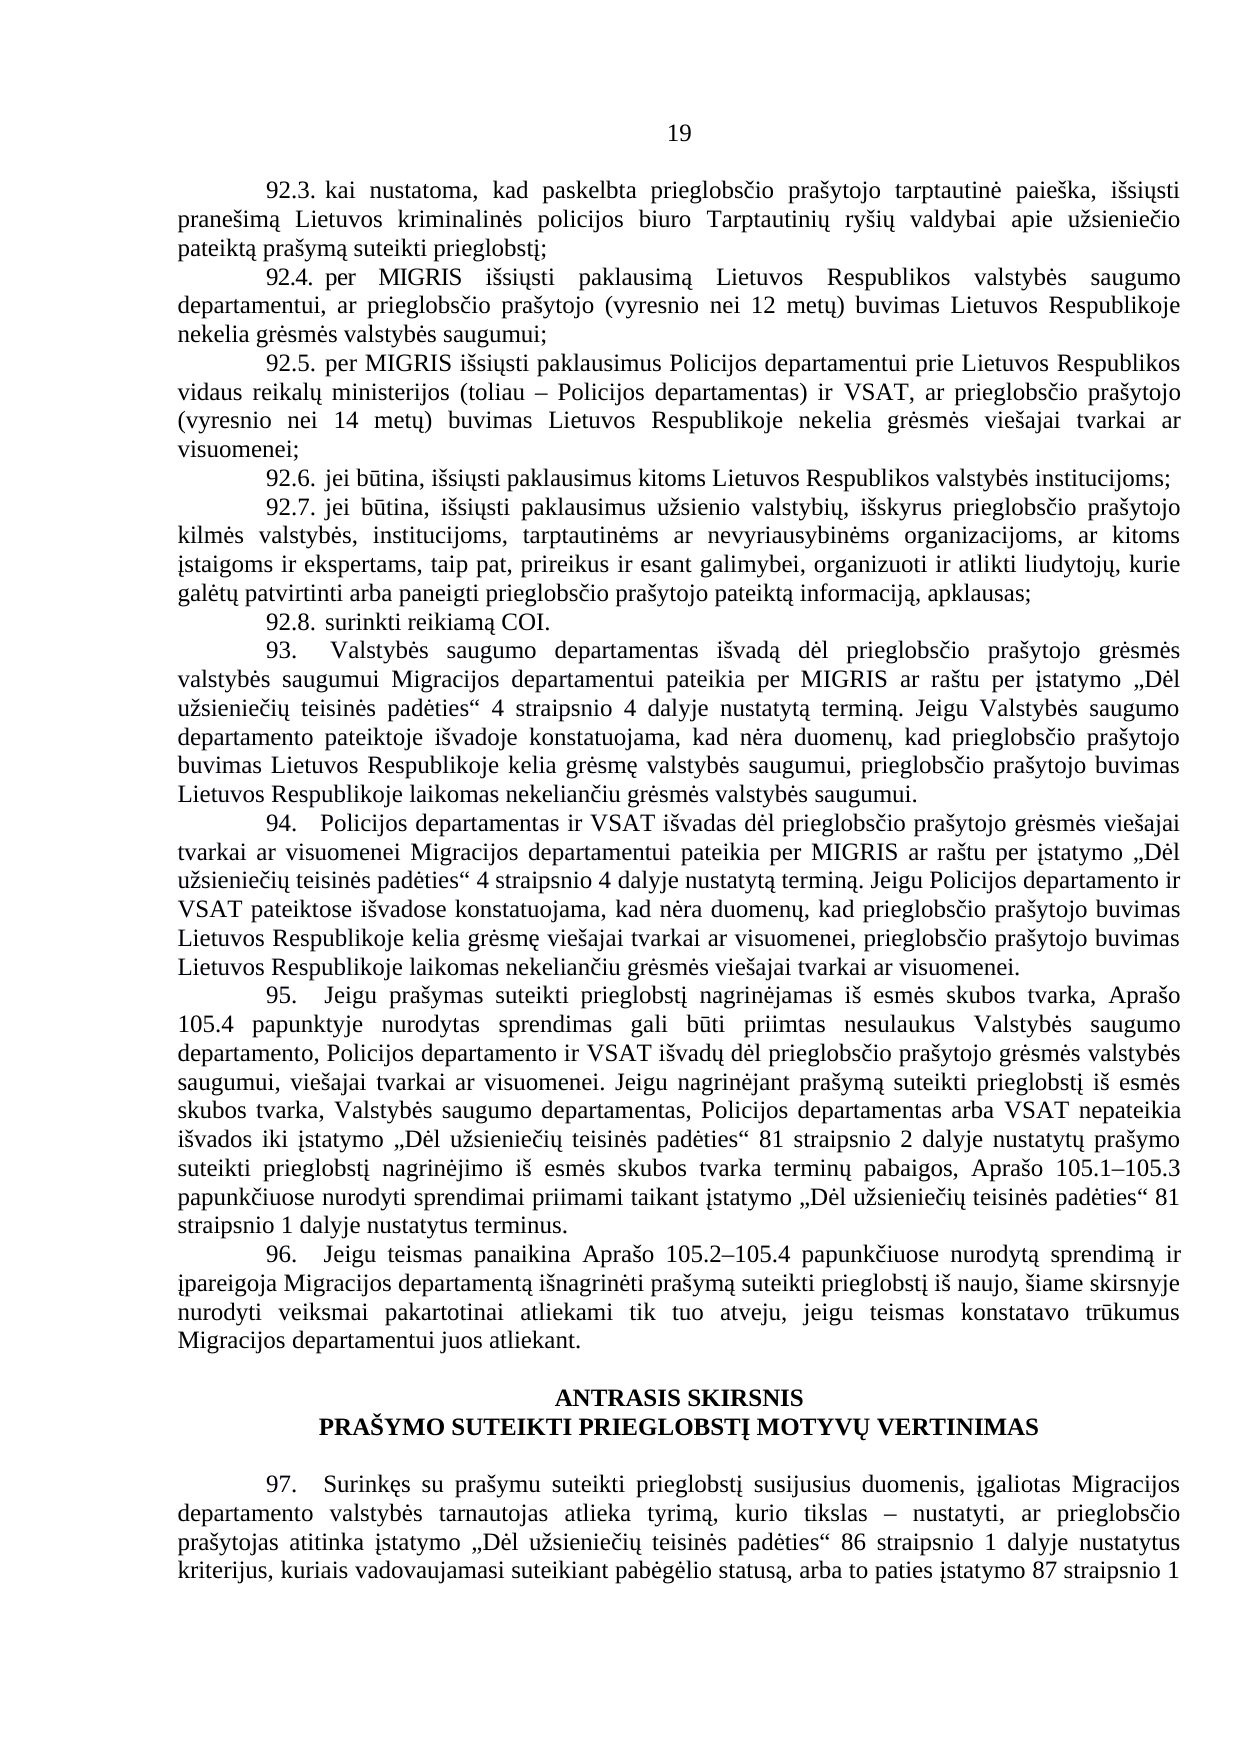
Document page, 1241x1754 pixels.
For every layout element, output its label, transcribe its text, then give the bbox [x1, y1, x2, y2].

text 92.8. surinkti reikiamą COI. [177, 607, 1181, 636]
text 92.7. jei būtina, išsiųsti paklausimus užsienio valstybių, išskyrus prieglobsčio prašytojo kilmės valstybės, institucijoms, tarptautinėms ar nevyriausybinėms organizacijoms, ar kitoms įstaigoms ir ekspertams, taip pat, prireikus ir esant galimybei, organizuoti ir atlikti liudytojų, kurie galėtų patvirtinti arba paneigti prieglobsčio prašytojo pateiktą informaciją, apklausas; [177, 492, 1181, 607]
text 92.4. per MIGRIS išsiųsti paklausimą Lietuvos Respublikos valstybės saugumo departamentui, ar prieglobsčio prašytojo (vyresnio nei 12 metų) buvimas Lietuvos Respublikoje nekelia grėsmės valstybės saugumui; [177, 262, 1181, 348]
text 96. Jeigu teismas panaikina Aprašo 105.2–105.4 papunkčiuose nurodytą sprendimą ir įpareigoja Migracijos departamentą išnagrinėti prašymą suteikti prieglobstį iš naujo, šiame skirsnyje nurodyti veiksmai pakartotinai atliekami tik tuo atveju, jeigu teismas konstatavo trūkumus Migracijos departamentui juos atliekant. [177, 1239, 1181, 1354]
text 95. Jeigu prašymas suteikti prieglobstį nagrinėjamas iš esmės skubos tvarka, Aprašo 105.4 papunktyje nurodytas sprendimas gali būti priimtas nesulaukus Valstybės saugumo departamento, Policijos departamento ir VSAT išvadų dėl prieglobsčio prašytojo grėsmės valstybės saugumui, viešajai tvarkai ar visuomenei. Jeigu nagrinėjant prašymą suteikti prieglobstį iš esmės skubos tvarka, Valstybės saugumo departamentas, Policijos departamentas arba VSAT nepateikia išvados iki įstatymo „Dėl užsieniečių teisinės padėties“ 81 straipsnio 2 dalyje nustatytų prašymo suteikti prieglobstį nagrinėjimo iš esmės skubos tvarka terminų pabaigos, Aprašo 105.1–105.3 papunkčiuose nurodyti sprendimai priimami taikant įstatymo „Dėl užsieniečių teisinės padėties“ 81 straipsnio 1 dalyje nustatytus terminus. [177, 981, 1181, 1239]
text 92.3. kai nustatoma, kad paskelbta prieglobsčio prašytojo tarptautinė paieška, išsiųsti pranešimą Lietuvos kriminalinės policijos biuro Tarptautinių ryšių valdybai apie užsieniečio pateiktą prašymą suteikti prieglobstį; [177, 176, 1181, 262]
text 93. Valstybės saugumo departamentas išvadą dėl prieglobsčio prašytojo grėsmės valstybės saugumui Migracijos departamentui pateikia per MIGRIS ar raštu per įstatymo „Dėl užsieniečių teisinės padėties“ 4 straipsnio 4 dalyje nustatytą terminą. Jeigu Valstybės saugumo departamento pateiktoje išvadoje konstatuojama, kad nėra duomenų, kad prieglobsčio prašytojo buvimas Lietuvos Respublikoje kelia grėsmę valstybės saugumui, prieglobsčio prašytojo buvimas Lietuvos Respublikoje laikomas nekeliančiu grėsmės valstybės saugumui. [177, 636, 1181, 808]
text 97. Surinkęs su prašymu suteikti prieglobstį susijusius duomenis, įgaliotas Migracijos departamento valstybės tarnautojas atlieka tyrimą, kurio tikslas – nustatyti, ar prieglobsčio prašytojas atitinka įstatymo „Dėl užsieniečių teisinės padėties“ 86 straipsnio 1 dalyje nustatytus kriterijus, kuriais vadovaujamasi suteikiant pabėgėlio statusą, arba to paties įstatymo 87 straipsnio 1 [177, 1469, 1181, 1584]
text ANTRASIS SKIRSNIS [177, 1383, 1181, 1412]
text 92.6. jei būtina, išsiųsti paklausimus kitoms Lietuvos Respublikos valstybės institucijoms; [177, 463, 1181, 492]
text 92.5. per MIGRIS išsiųsti paklausimus Policijos departamentui prie Lietuvos Respublikos vidaus reikalų ministerijos (toliau – Policijos departamentas) ir VSAT, ar prieglobsčio prašytojo (vyresnio nei 14 metų) buvimas Lietuvos Respublikoje nekelia grėsmės viešajai tvarkai ar visuomenei; [177, 348, 1181, 463]
text PRAŠYMO SUTEIKTI PRIEGLOBSTĮ MOTYVŲ VERTINIMAS [177, 1412, 1181, 1441]
text 94. Policijos departamentas ir VSAT išvadas dėl prieglobsčio prašytojo grėsmės viešajai tvarkai ar visuomenei Migracijos departamentui pateikia per MIGRIS ar raštu per įstatymo „Dėl užsieniečių teisinės padėties“ 4 straipsnio 4 dalyje nustatytą terminą. Jeigu Policijos departamento ir VSAT pateiktose išvadose konstatuojama, kad nėra duomenų, kad prieglobsčio prašytojo buvimas Lietuvos Respublikoje kelia grėsmę viešajai tvarkai ar visuomenei, prieglobsčio prašytojo buvimas Lietuvos Respublikoje laikomas nekeliančiu grėsmės viešajai tvarkai ar visuomenei. [177, 808, 1181, 981]
